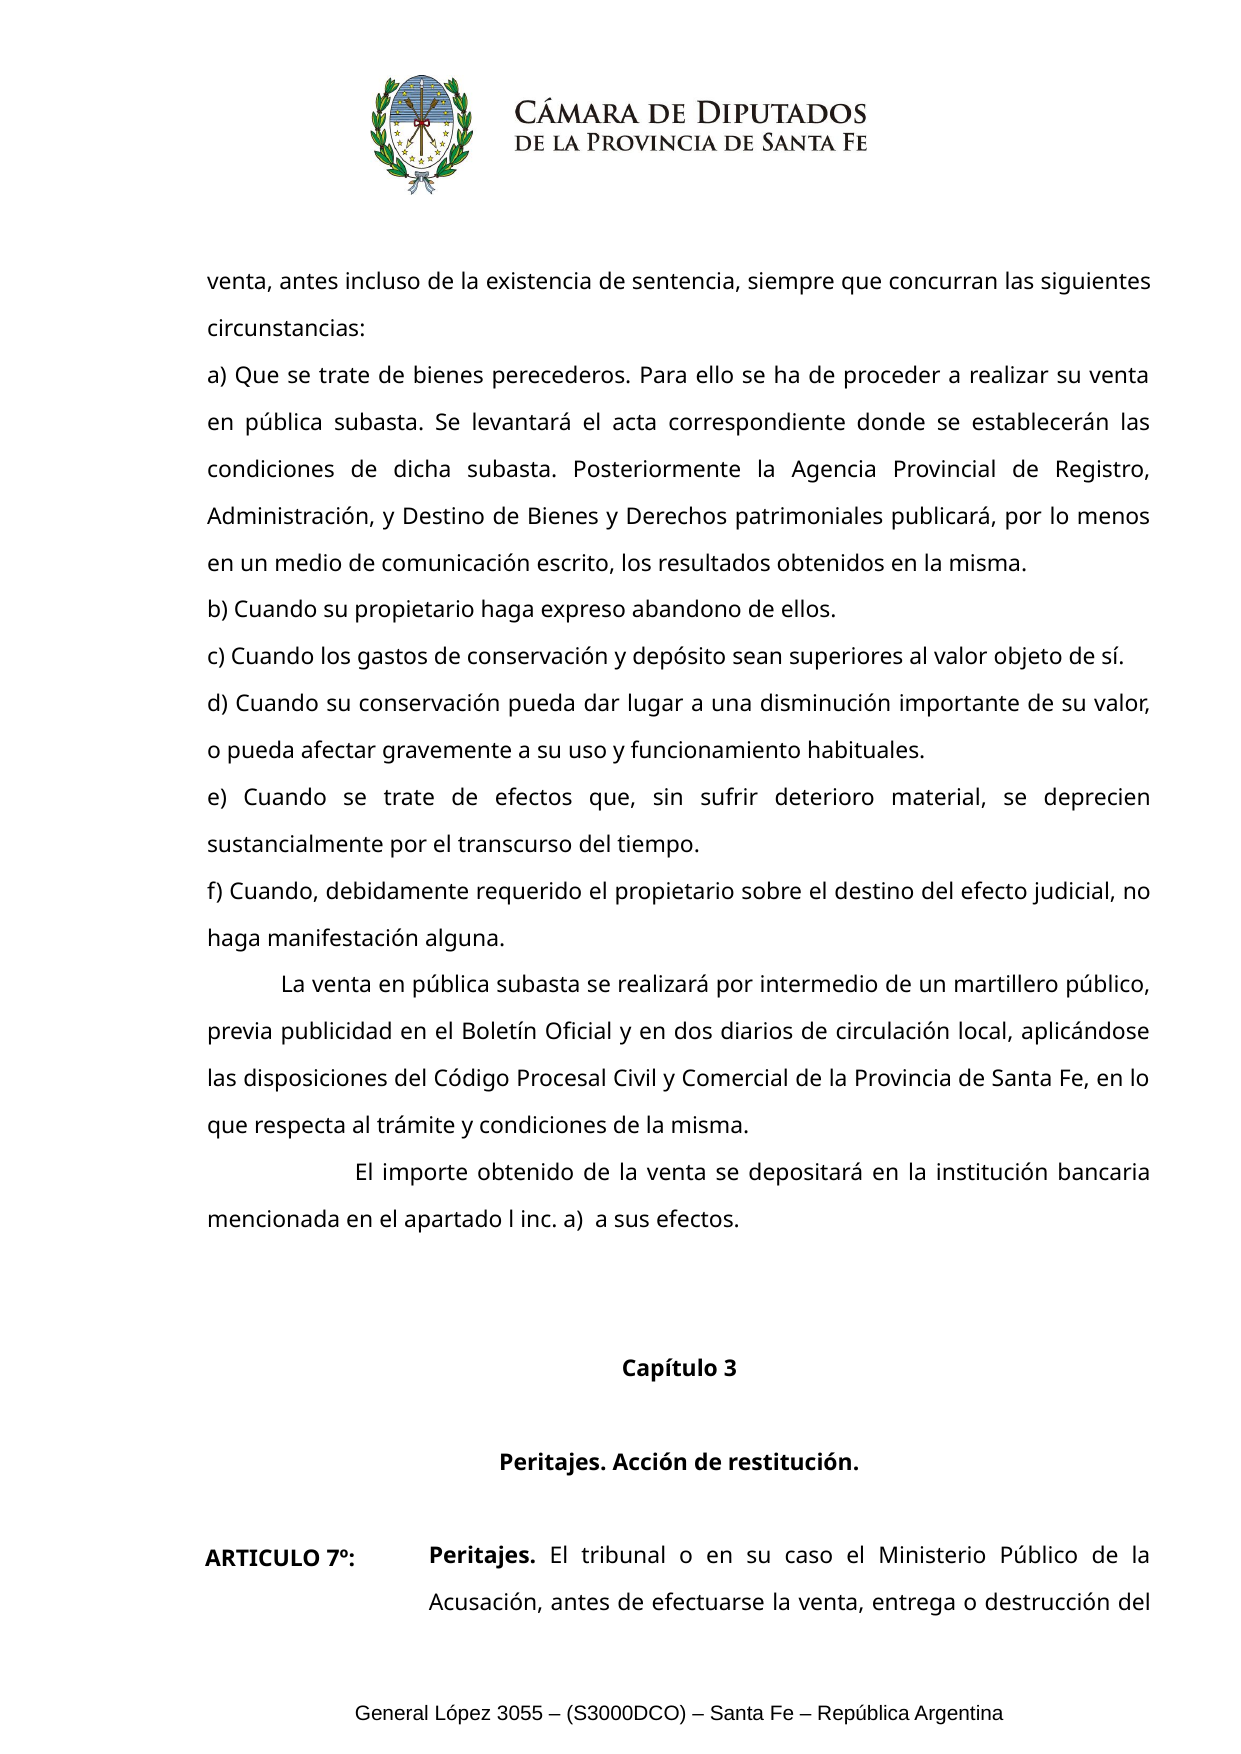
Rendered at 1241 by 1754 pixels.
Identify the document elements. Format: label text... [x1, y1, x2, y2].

text Peritajes. Acción de restitución. [207, 1446, 1152, 1477]
picture [370, 75, 867, 199]
text b) Cuando su propietario haga expreso abandono de ellos. [207, 593, 1152, 625]
text ARTICULO 7º: [205, 1542, 414, 1573]
text f) Cuando, debidamente requerido el propietario sobre el destino del efecto judicial, no haga manifestación alguna. [207, 875, 1152, 953]
text La venta en pública subasta se realizará por intermedio de un martillero público, previa publicidad en el Boletín Oficial y en dos diarios de circulación local, aplicándose las disposiciones del Código Procesal Civil y Comercial de la Provincia de Santa Fe, en lo que respecta al trámite y condiciones de la misma. [207, 968, 1152, 1140]
text venta, antes incluso de la existencia de sentencia, siempre que concurran las siguientes circunstancias: [207, 265, 1152, 343]
text El importe obtenido de la venta se depositará en la institución bancaria mencionada en el apartado l inc. a) a sus efectos. [207, 1156, 1152, 1234]
text e) Cuando se trate de efectos que, sin sufrir deterioro material, se deprecien sustancialmente por el transcurso del tiempo. [207, 781, 1152, 859]
text Peritajes. El tribunal o en su caso el Ministerio Público de la Acusación, antes de efectuarse la venta, entrega o destrucción del [207, 1539, 1152, 1617]
text a) Que se trate de bienes perecederos. Para ello se ha de proceder a realizar su venta en pública subasta. Se levantará el acta correspondiente donde se establecerán las condiciones de dicha subasta. Posteriormente la Agencia Provincial de Registro, Administración, y Destino de Bienes y Derechos patrimoniales publicará, por lo menos en un medio de comunicación escrito, los resultados obtenidos en la misma. [207, 359, 1152, 578]
text Capítulo 3 [207, 1352, 1152, 1383]
text c) Cuando los gastos de conservación y depósito sean superiores al valor objeto de sí. [207, 640, 1152, 672]
text d) Cuando su conservación pueda dar lugar a una disminución importante de su valor, o pueda afectar gravemente a su uso y funcionamiento habituales. [207, 687, 1152, 765]
